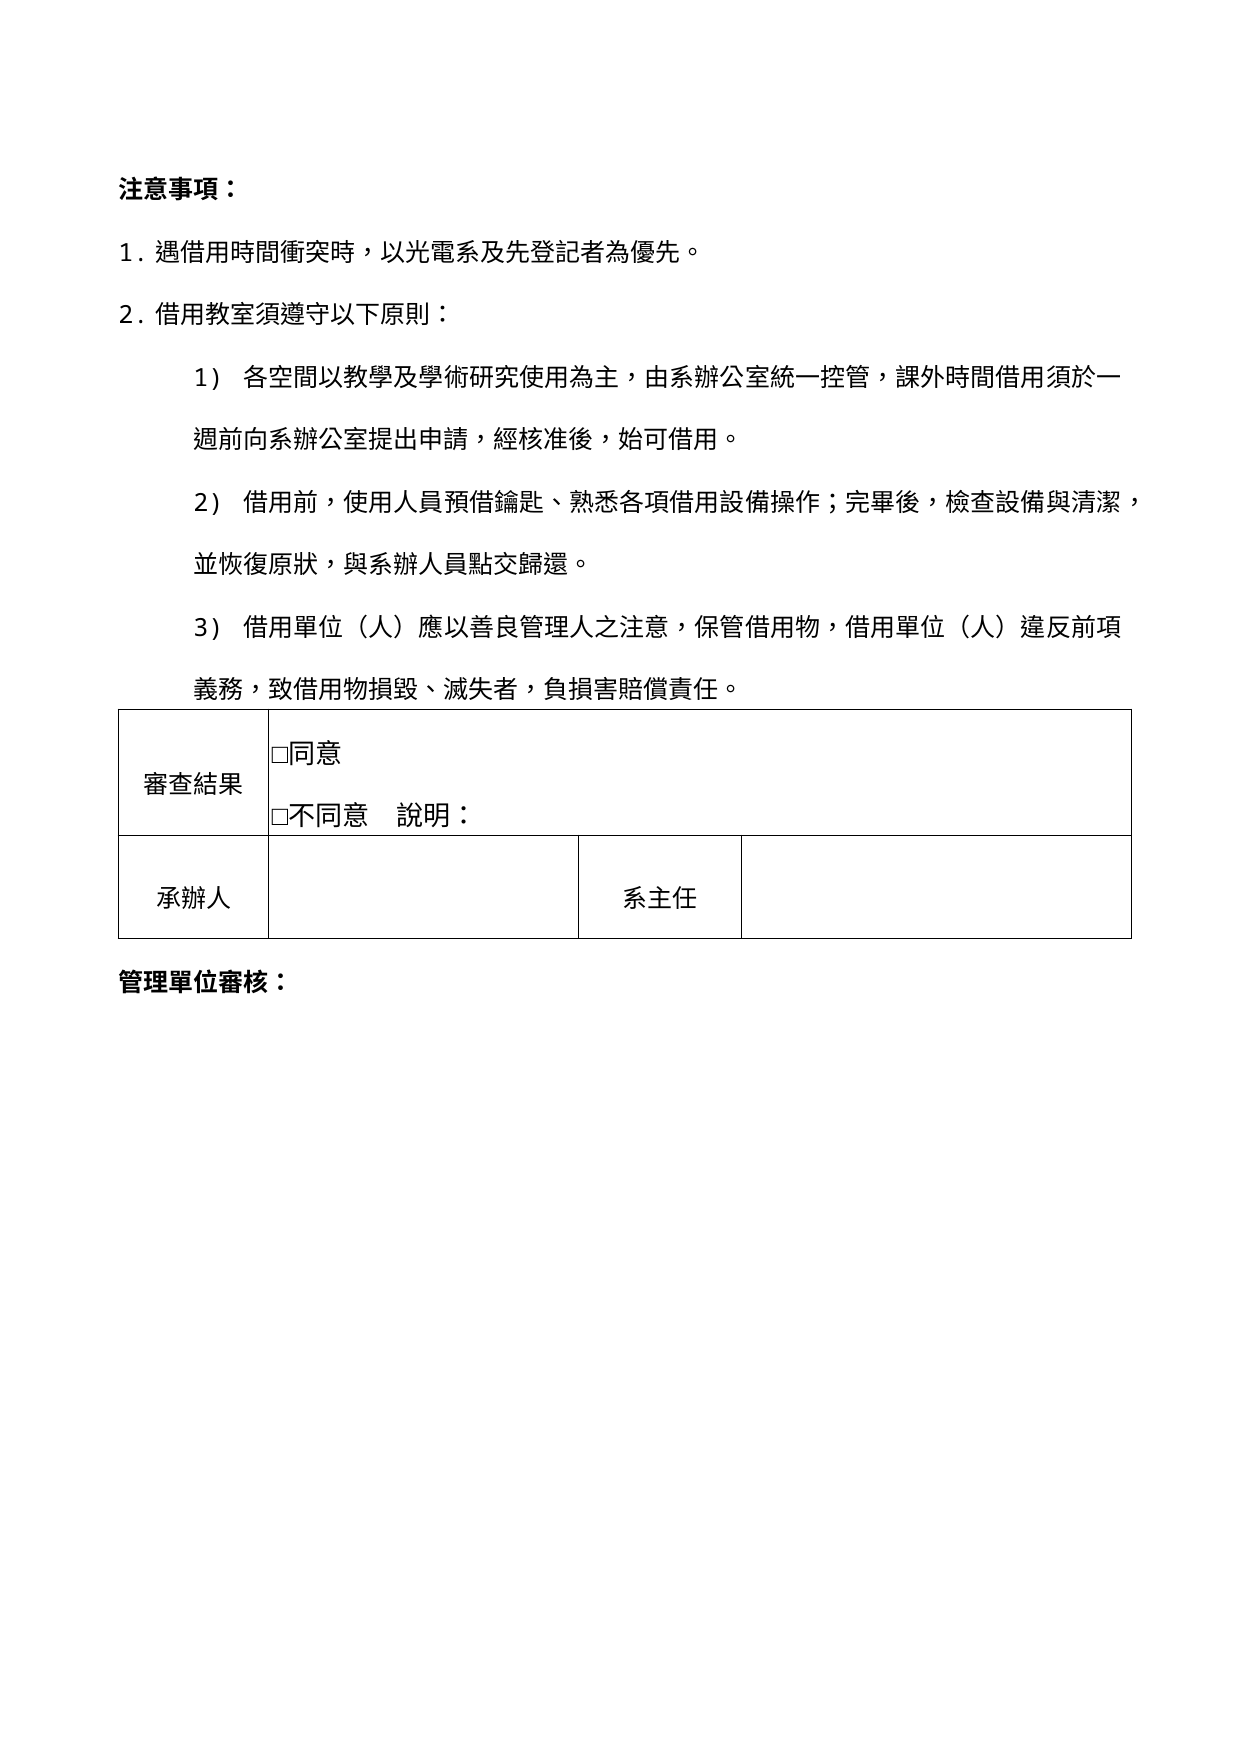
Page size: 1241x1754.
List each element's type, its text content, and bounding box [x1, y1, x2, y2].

table_header □同意 □不同意 說明： [269, 710, 1131, 834]
list 遇借用時間衝突時，以光電系及先登記者為優先。 [118, 208, 1122, 271]
text 注意事項： [118, 146, 1122, 208]
list 各空間以教學及學術研究使用為主，由系辦公室統一控管，課外時間借用須於一週前向系辦公室提出申請，經核准後，始可借用。 [193, 333, 1122, 458]
table_cell 系主任 [579, 836, 741, 937]
list 借用前，使用人員預借鑰匙、熟悉各項借用設備操作；完畢後，檢查設備與清潔，並恢復原狀，與系辦人員點交歸還。 [193, 458, 1122, 583]
table_cell [742, 836, 1131, 937]
text 管理單位審核： [118, 939, 1122, 1001]
table_cell 承辦人 [119, 836, 268, 937]
list 借用教室須遵守以下原則： [118, 271, 1122, 333]
table_header 審查結果 [119, 710, 268, 834]
list 借用單位（人）應以善良管理人之注意，保管借用物，借用單位（人）違反前項義務，致借用物損毀、滅失者，負損害賠償責任。 [193, 583, 1122, 708]
table_cell [269, 836, 578, 937]
